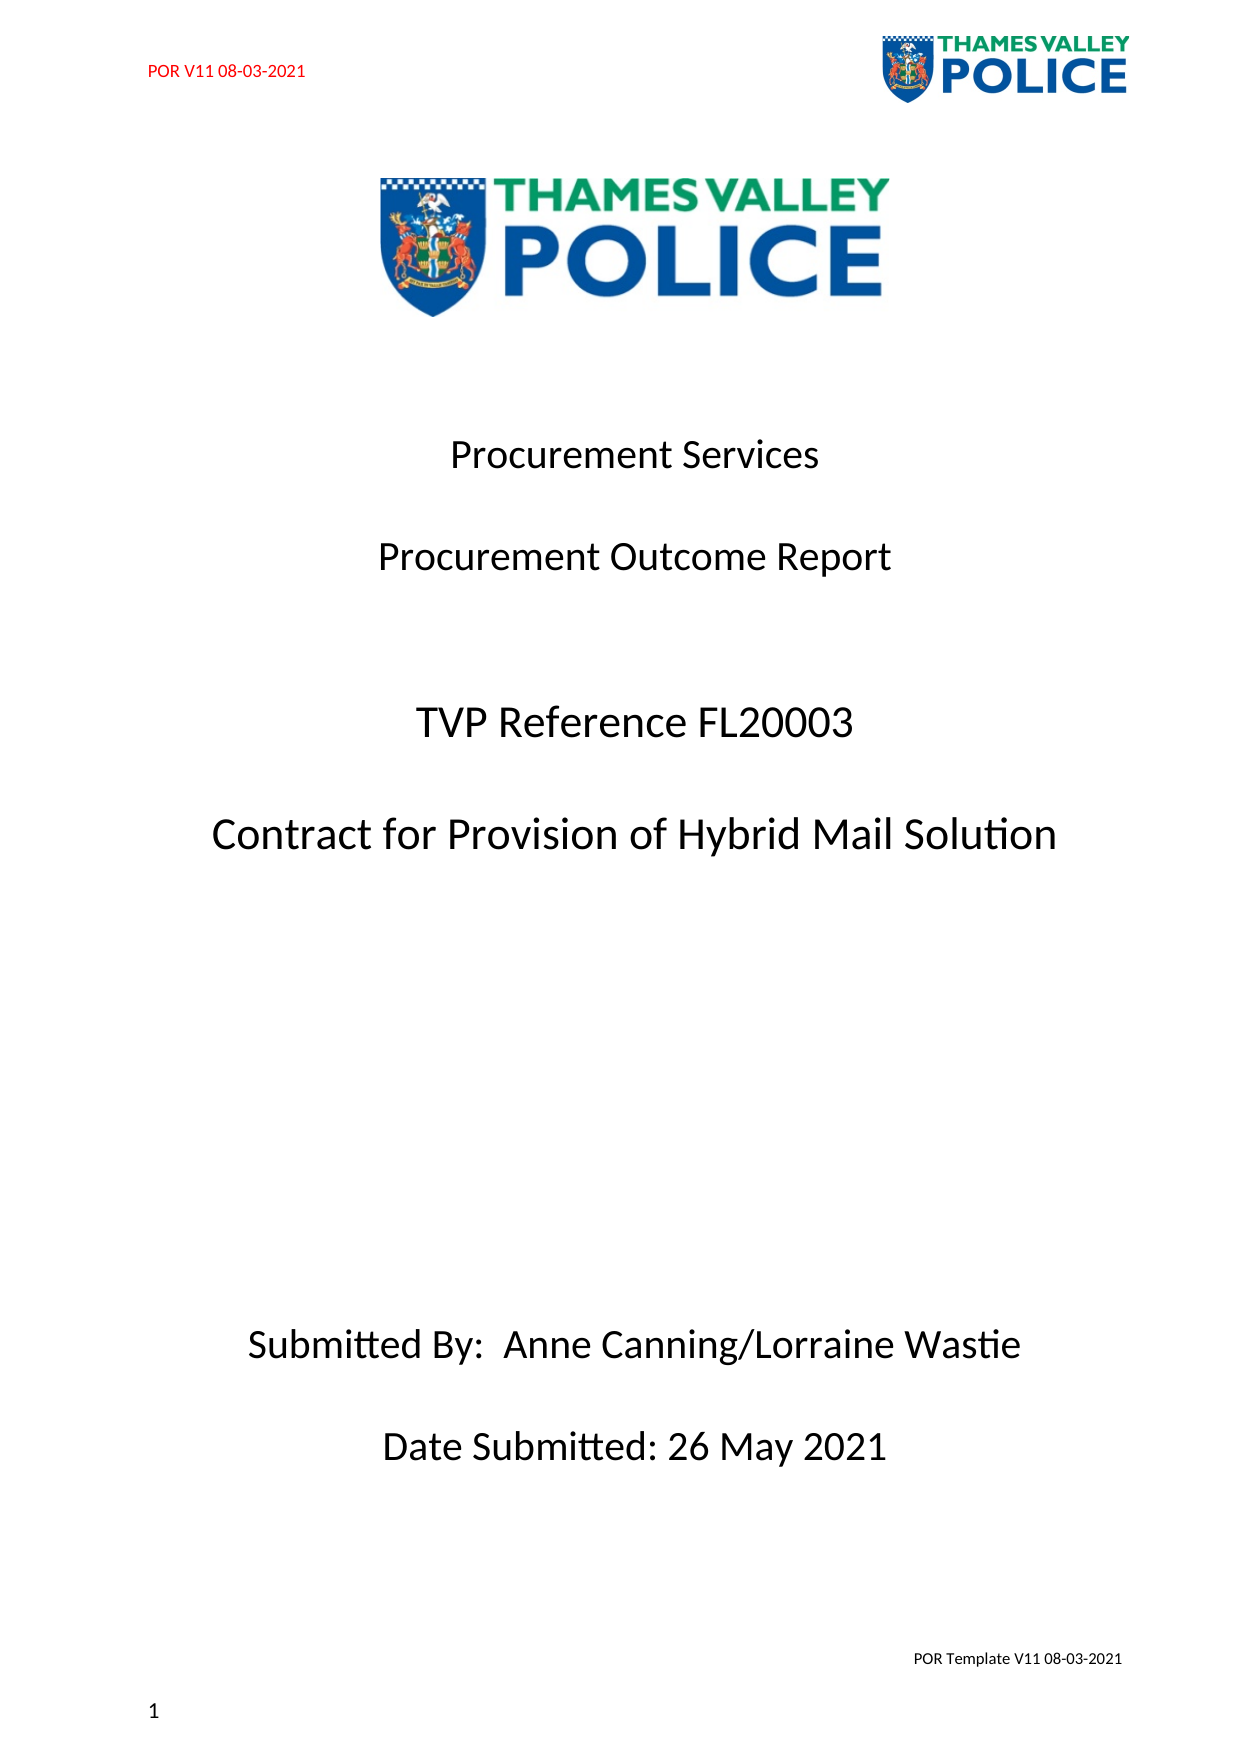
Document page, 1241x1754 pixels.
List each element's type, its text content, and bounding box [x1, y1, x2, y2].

text Submitted By: Anne Canning/Lorraine Wastie [148, 1318, 1122, 1369]
text Contract for Provision of Hybrid Mail Solution [148, 804, 1122, 861]
text Date Submitted: 26 May 2021 [148, 1420, 1122, 1471]
text TVP Reference FL20003 [148, 693, 1122, 749]
text Procurement Services [148, 428, 1122, 479]
text Procurement Outcome Report [148, 530, 1122, 581]
